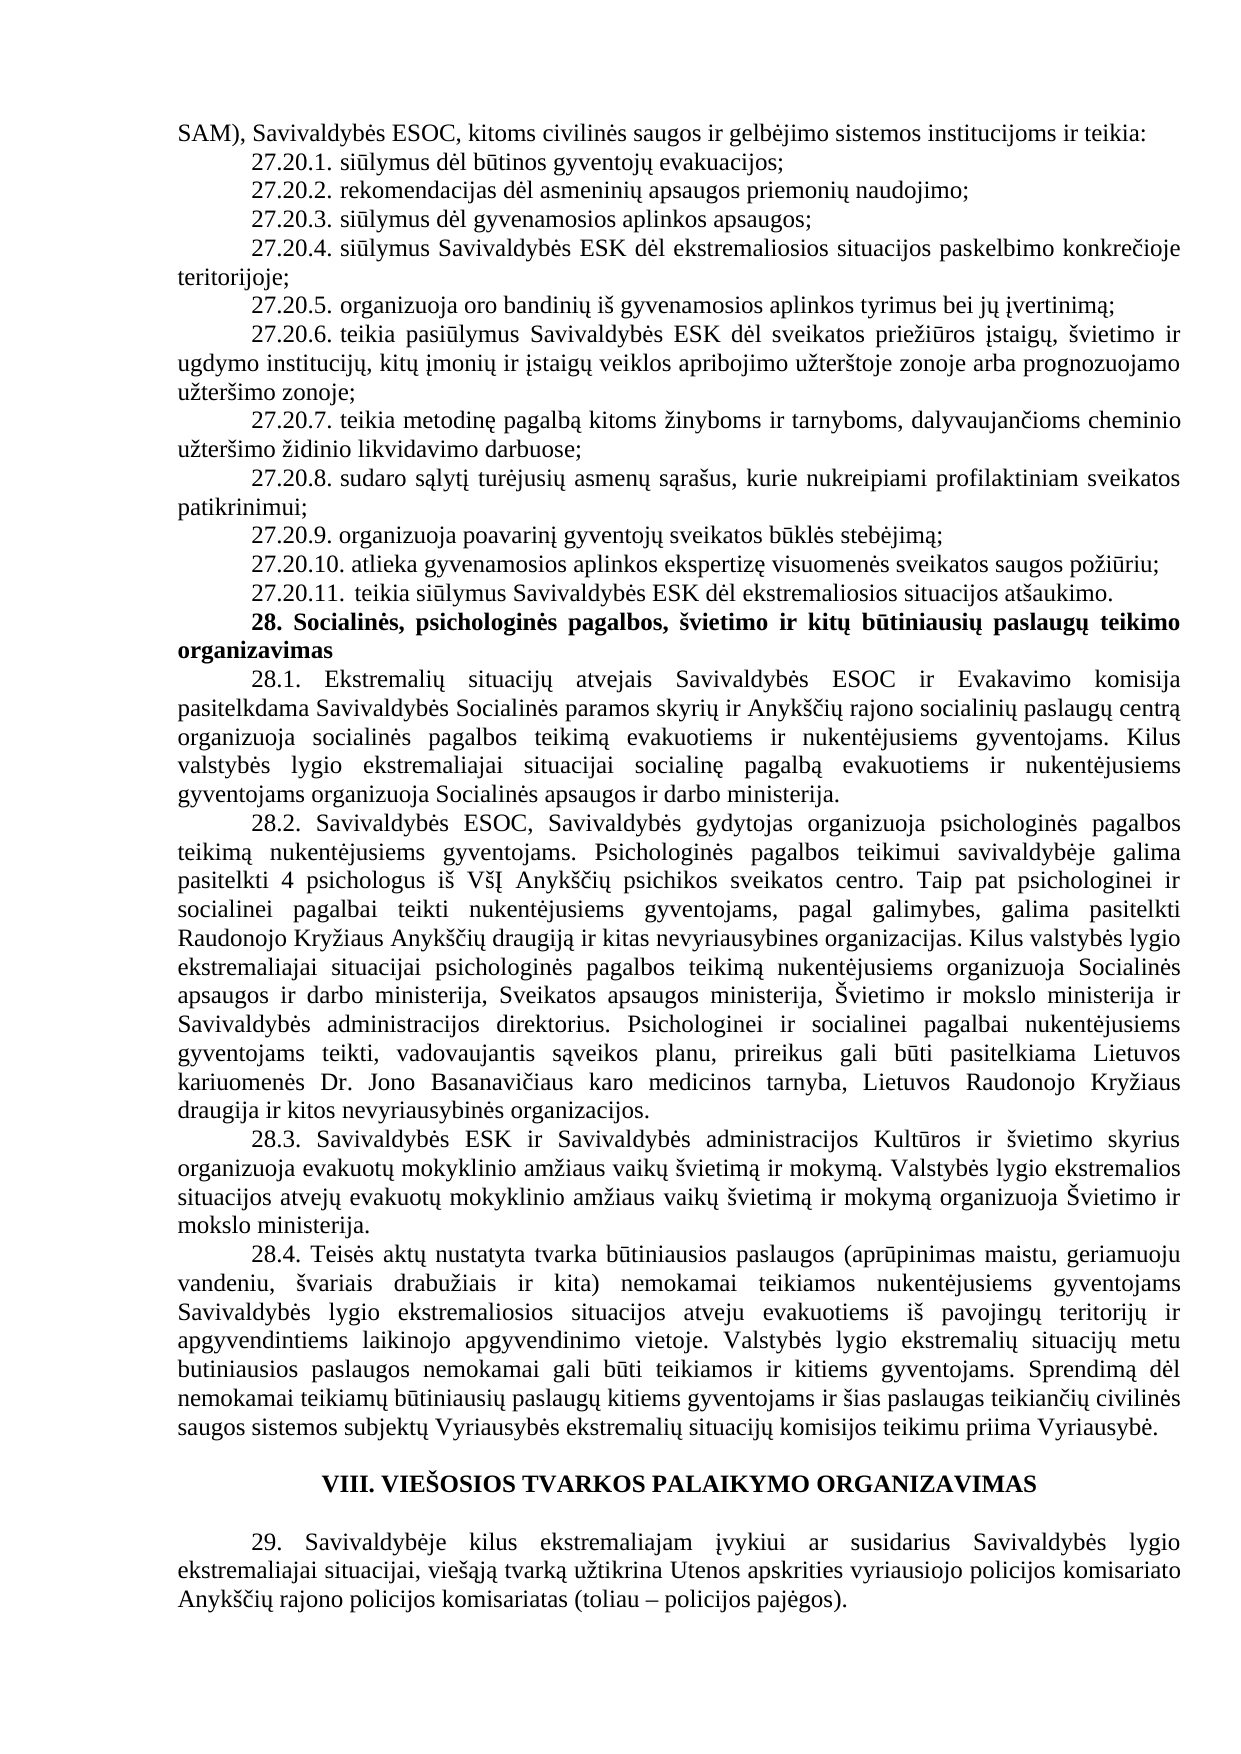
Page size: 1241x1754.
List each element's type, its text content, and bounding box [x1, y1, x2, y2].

text VIII. VIEŠOSIOS TVARKOS PALAIKYMO ORGANIZAVIMAS [177, 1469, 1181, 1498]
text 27.20.8. sudaro sąlytį turėjusių asmenų sąrašus, kurie nukreipiami profilaktiniam sveikatos patikrinimui; [177, 463, 1181, 521]
text 27.20.7. teikia metodinę pagalbą kitoms žinyboms ir tarnyboms, dalyvaujančioms cheminio užteršimo židinio likvidavimo darbuose; [177, 406, 1181, 463]
text 28. Socialinės, psichologinės pagalbos, švietimo ir kitų būtiniausių paslaugų teikimo organizavimas [177, 607, 1181, 664]
text 28.4. Teisės aktų nustatyta tvarka būtiniausios paslaugos (aprūpinimas maistu, geriamuoju vandeniu, švariais drabužiais ir kita) nemokamai teikiamos nukentėjusiems gyventojams Savivaldybės lygio ekstremaliosios situacijos atveju evakuotiems iš pavojingų teritorijų ir apgyvendintiems laikinojo apgyvendinimo vietoje. Valstybės lygio ekstremalių situacijų metu butiniausios paslaugos nemokamai gali būti teikiamos ir kitiems gyventojams. Sprendimą dėl nemokamai teikiamų būtiniausių paslaugų kitiems gyventojams ir šias paslaugas teikiančių civilinės saugos sistemos subjektų Vyriausybės ekstremalių situacijų komisijos teikimu priima Vyriausybė. [177, 1239, 1181, 1441]
text 29. Savivaldybėje kilus ekstremaliajam įvykiui ar susidarius Savivaldybės lygio ekstremaliajai situacijai, viešąją tvarką užtikrina Utenos apskrities vyriausiojo policijos komisariato Anykščių rajono policijos komisariatas (toliau – policijos pajėgos). [177, 1527, 1181, 1613]
text 28.1. Ekstremalių situacijų atvejais Savivaldybės ESOC ir Evakavimo komisija pasitelkdama Savivaldybės Socialinės paramos skyrių ir Anykščių rajono socialinių paslaugų centrą organizuoja socialinės pagalbos teikimą evakuotiems ir nukentėjusiems gyventojams. Kilus valstybės lygio ekstremaliajai situacijai socialinę pagalbą evakuotiems ir nukentėjusiems gyventojams organizuoja Socialinės apsaugos ir darbo ministerija. [177, 664, 1181, 808]
text 27.20.3. siūlymus dėl gyvenamosios aplinkos apsaugos; [177, 204, 1181, 233]
text 28.3. Savivaldybės ESK ir Savivaldybės administracijos Kultūros ir švietimo skyrius organizuoja evakuotų mokyklinio amžiaus vaikų švietimą ir mokymą. Valstybės lygio ekstremalios situacijos atvejų evakuotų mokyklinio amžiaus vaikų švietimą ir mokymą organizuoja Švietimo ir mokslo ministerija. [177, 1124, 1181, 1239]
text 27.20.4. siūlymus Savivaldybės ESK dėl ekstremaliosios situacijos paskelbimo konkrečioje teritorijoje; [177, 233, 1181, 291]
text 27.20.10. atlieka gyvenamosios aplinkos ekspertizę visuomenės sveikatos saugos požiūriu; [251, 549, 1181, 578]
text 27.20.5. organizuoja oro bandinių iš gyvenamosios aplinkos tyrimus bei jų įvertinimą; [177, 291, 1181, 319]
text 27.20.1. siūlymus dėl būtinos gyventojų evakuacijos; [177, 147, 1181, 176]
text SAM), Savivaldybės ESOC, kitoms civilinės saugos ir gelbėjimo sistemos institucijoms ir teikia: [177, 118, 1181, 147]
text 27.20.9. organizuoja poavarinį gyventojų sveikatos būklės stebėjimą; [177, 521, 1181, 549]
text 27.20.11. teikia siūlymus Savivaldybės ESK dėl ekstremaliosios situacijos atšaukimo. [177, 578, 1181, 607]
text 27.20.6. teikia pasiūlymus Savivaldybės ESK dėl sveikatos priežiūros įstaigų, švietimo ir ugdymo institucijų, kitų įmonių ir įstaigų veiklos apribojimo užterštoje zonoje arba prognozuojamo užteršimo zonoje; [177, 319, 1181, 406]
text 28.2. Savivaldybės ESOC, Savivaldybės gydytojas organizuoja psichologinės pagalbos teikimą nukentėjusiems gyventojams. Psichologinės pagalbos teikimui savivaldybėje galima pasitelkti 4 psichologus iš VšĮ Anykščių psichikos sveikatos centro. Taip pat psichologinei ir socialinei pagalbai teikti nukentėjusiems gyventojams, pagal galimybes, galima pasitelkti Raudonojo Kryžiaus Anykščių draugiją ir kitas nevyriausybines organizacijas. Kilus valstybės lygio ekstremaliajai situacijai psichologinės pagalbos teikimą nukentėjusiems organizuoja Socialinės apsaugos ir darbo ministerija, Sveikatos apsaugos ministerija, Švietimo ir mokslo ministerija ir Savivaldybės administracijos direktorius. Psichologinei ir socialinei pagalbai nukentėjusiems gyventojams teikti, vadovaujantis sąveikos planu, prireikus gali būti pasitelkiama Lietuvos kariuomenės Dr. Jono Basanavičiaus karo medicinos tarnyba, Lietuvos Raudonojo Kryžiaus draugija ir kitos nevyriausybinės organizacijos. [177, 808, 1181, 1124]
text 27.20.2. rekomendacijas dėl asmeninių apsaugos priemonių naudojimo; [177, 176, 1181, 204]
